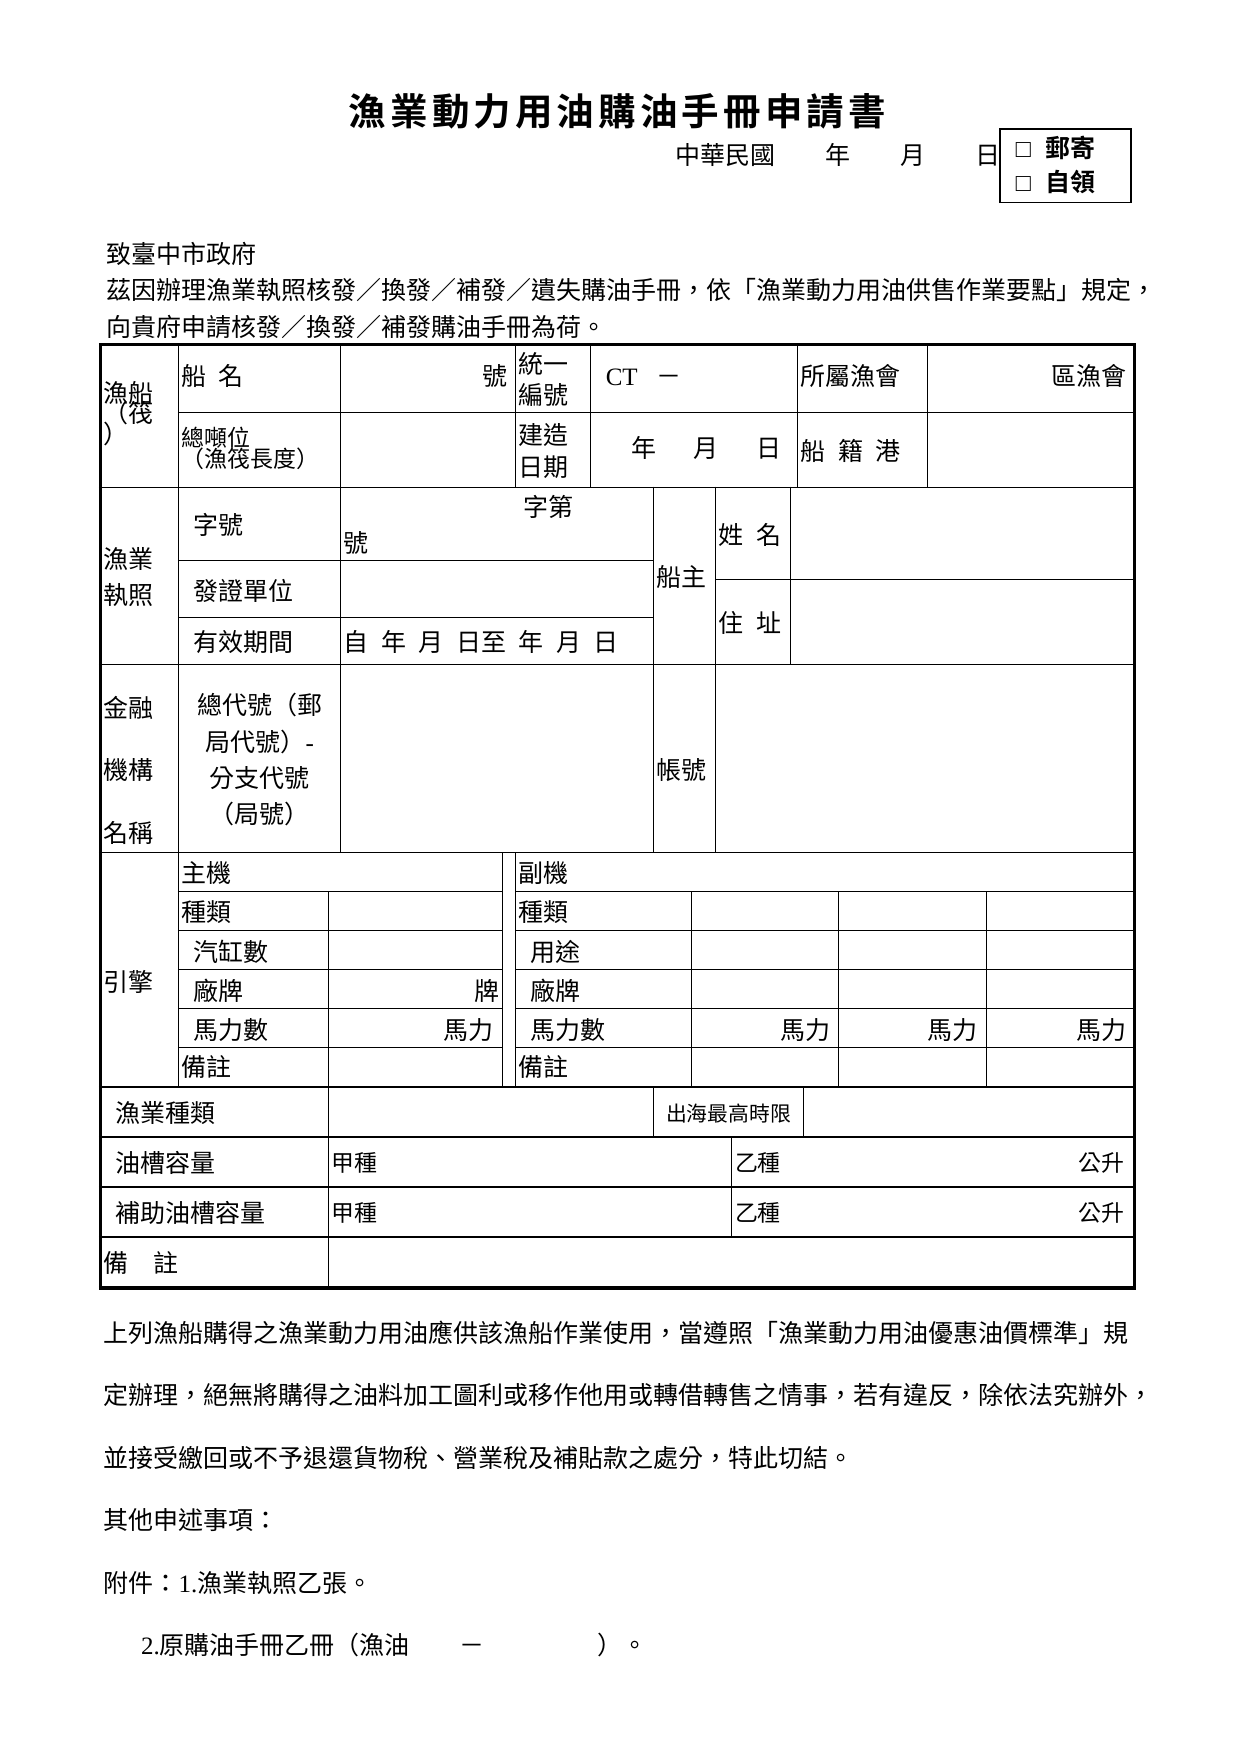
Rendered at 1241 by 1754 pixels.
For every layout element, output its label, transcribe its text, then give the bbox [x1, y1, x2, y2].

table_cell [503, 853, 515, 1086]
text 茲因辦理漁業執照核發／換發／補發／遺失購油手冊，依「漁業動力用油供售作業要點」規定，向貴府申請核發／換發／補發購油手冊為荷。 [106, 271, 1134, 343]
text 漁業動力用油購油手冊申請書 [100, 82, 1134, 136]
table_cell [839, 1048, 986, 1086]
table_cell 廠牌 [179, 970, 328, 1008]
table_cell [839, 970, 986, 1008]
table_cell 油槽容量 [102, 1138, 328, 1186]
table_cell [341, 561, 653, 617]
table_header CT － [591, 346, 797, 412]
table_cell [692, 970, 838, 1008]
table_cell 甲種 [329, 1138, 731, 1186]
table_cell 年 月 日 [591, 413, 797, 487]
table_cell 備註 [516, 1048, 691, 1086]
table_header 區漁會 [928, 346, 1133, 412]
table_cell 總噸位 （漁筏長度） [179, 413, 340, 487]
text 致臺中市政府 [106, 234, 1134, 271]
table_header 所屬漁會 [798, 346, 927, 412]
table_cell [329, 1088, 653, 1136]
table_cell 甲種 [329, 1188, 731, 1236]
table_cell 備 註 [102, 1238, 328, 1286]
text 2.原購油手冊乙冊（漁油 － ）。 [103, 1602, 1134, 1664]
table_cell [341, 413, 515, 487]
table_cell [791, 580, 1133, 663]
table_cell [692, 892, 838, 930]
table_cell 備註 [179, 1048, 328, 1086]
table_header 統一編號 [516, 346, 590, 412]
table_cell 漁業種類 [102, 1088, 328, 1136]
table_cell 補助油槽容量 [102, 1188, 328, 1236]
table_cell 種類 [179, 892, 328, 930]
table_cell 字號 [179, 488, 340, 560]
table_cell 用途 [516, 931, 691, 969]
table_cell 馬力 [692, 1009, 838, 1047]
table_cell 有效期間 [179, 618, 340, 663]
text □ 自領 [1016, 162, 1115, 194]
table_cell 乙種 公升 [732, 1138, 1133, 1186]
table_cell [341, 665, 653, 852]
table_cell 船 籍 港 [798, 413, 927, 487]
table_cell [928, 413, 1133, 487]
table_header 船 名 [179, 346, 340, 412]
table_cell [329, 931, 502, 969]
table_cell [692, 1048, 838, 1086]
table_cell 汽缸數 [179, 931, 328, 969]
table_cell 自 年 月 日至 年 月 日 [341, 618, 653, 663]
table_cell 漁業 執照 [102, 488, 178, 663]
table_cell [329, 1238, 1133, 1286]
table_cell 副機 [516, 853, 1133, 891]
table_cell [987, 970, 1133, 1008]
table_cell 乙種 公升 [732, 1188, 1133, 1236]
table_cell [839, 892, 986, 930]
table_cell 帳號 [654, 665, 715, 852]
table_cell 馬力 [987, 1009, 1133, 1047]
table_cell [987, 1048, 1133, 1086]
table_cell [329, 1048, 502, 1086]
table_header 漁船 （筏） [102, 346, 178, 487]
table_cell 馬力數 [516, 1009, 691, 1047]
table_cell [791, 488, 1133, 579]
text 其他申述事項： [103, 1477, 1134, 1539]
table_cell 馬力 [329, 1009, 502, 1047]
table_header 號 [341, 346, 515, 412]
table_cell 字第 號 [341, 488, 653, 560]
table_cell 總代號（郵局代號）-分支代號（局號） [179, 665, 340, 852]
table_cell 種類 [516, 892, 691, 930]
table_cell [329, 892, 502, 930]
table_cell 引擎 [102, 853, 178, 1086]
table_cell 住 址 [716, 580, 790, 663]
table_cell [987, 931, 1133, 969]
table_cell 廠牌 [516, 970, 691, 1008]
text 附件：1.漁業執照乙張。 [103, 1539, 1134, 1602]
table_cell 建造日期 [516, 413, 590, 487]
table_cell 姓 名 [716, 488, 790, 579]
table_cell [692, 931, 838, 969]
table_cell 金融機構名稱 [102, 665, 178, 852]
text 上列漁船購得之漁業動力用油應供該漁船作業使用，當遵照「漁業動力用油優惠油價標準」規定辦理，絕無將購得之油料加工圖利或移作他用或轉借轉售之情事，若有違反，除依法究辦外，並接受繳回或不予退還貨物稅、營業稅及補貼款之處分，特此切結。 [103, 1290, 1134, 1477]
table_cell [804, 1088, 1133, 1136]
text [1001, 130, 1130, 202]
table_cell 主機 [179, 853, 502, 891]
table_cell [716, 665, 1133, 852]
table_cell [839, 931, 986, 969]
table_cell 船主 [654, 488, 715, 663]
table_cell 發證單位 [179, 561, 340, 617]
table_cell 馬力數 [179, 1009, 328, 1047]
table_cell 牌 [329, 970, 502, 1008]
text 中華民國 年 月 日 [100, 136, 999, 172]
text □ 郵寄 [1016, 137, 1115, 162]
table_cell [987, 892, 1133, 930]
table_cell 出海最高時限 [654, 1088, 803, 1136]
table_cell 馬力 [839, 1009, 986, 1047]
